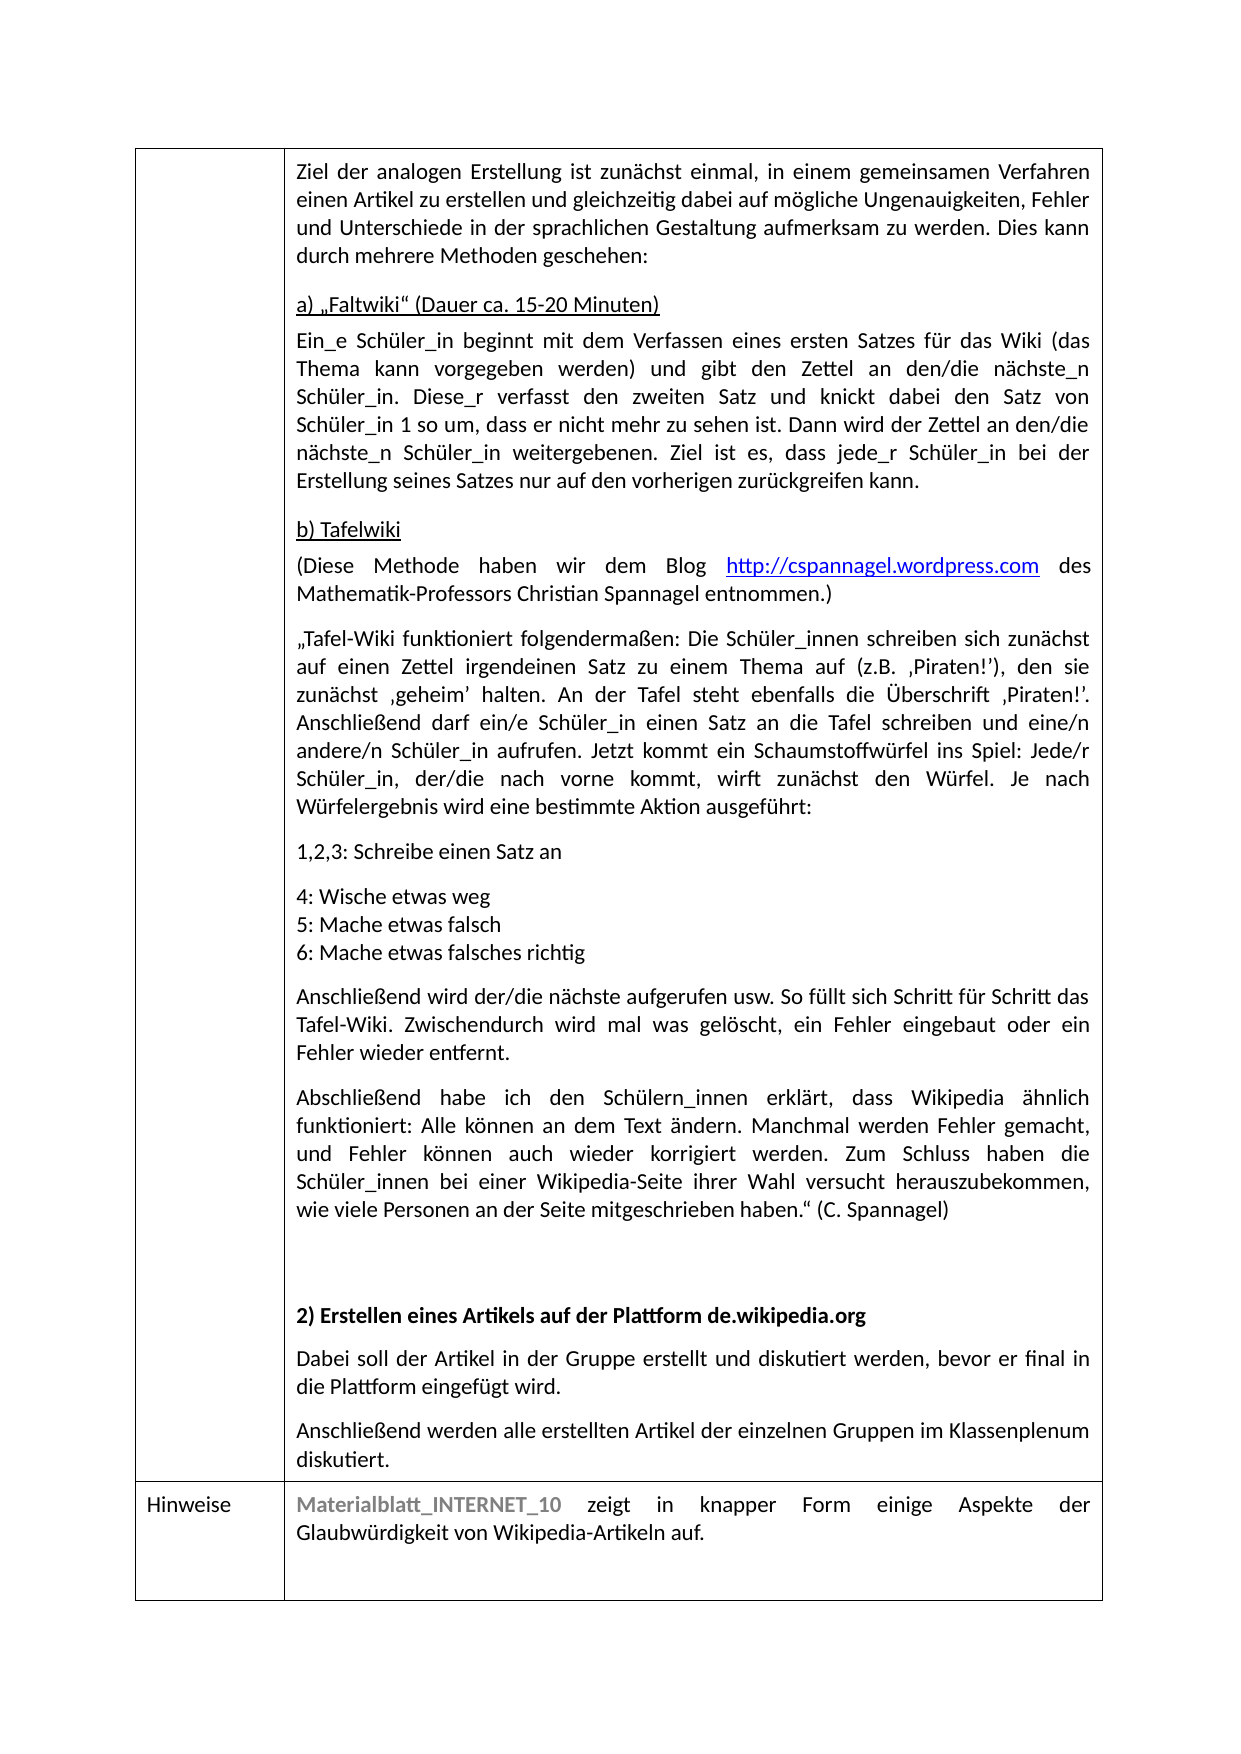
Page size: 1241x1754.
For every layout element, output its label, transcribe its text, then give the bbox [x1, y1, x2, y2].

table_cell [136, 149, 284, 1481]
table_cell Hinweise [136, 1482, 284, 1599]
table_cell Materialblatt_INTERNET_10 zeigt in knapper Form einige Aspekte der Glaubwürdigkeit von Wikipedia-Artikeln auf. [285, 1482, 1102, 1599]
table_cell Ziel der analogen Erstellung ist zunächst einmal, in einem gemeinsamen Verfahren einen Artikel zu erstellen und gleichzeitig dabei auf mögliche Ungenauigkeiten, Fehler und Unterschiede in der sprachlichen Gestaltung aufmerksam zu werden. Dies kann durch mehrere Methoden geschehen: a) „Faltwiki“ (Dauer ca. 15-20 Minuten) Ein_e Schüler_in beginnt mit dem Verfassen eines ersten Satzes für das Wiki (das Thema kann vorgegeben werden) und gibt den Zettel an den/die nächste_n Schüler_in. Diese_r verfasst den zweiten Satz und knickt dabei den Satz von Schüler_in 1 so um, dass er nicht mehr zu sehen ist. Dann wird der Zettel an den/die nächste_n Schüler_in weitergebenen. Ziel ist es, dass jede_r Schüler_in bei der Erstellung seines Satzes nur auf den vorherigen zurückgreifen kann. b) Tafelwiki (Diese Methode haben wir dem Blog http://cspannagel.wordpress.com des Mathematik-Professors Christian Spannagel entnommen.) „Tafel-Wiki funktioniert folgendermaßen: Die Schüler_innen schreiben sich zunächst auf einen Zettel irgendeinen Satz zu einem Thema auf (z.B. ‚Piraten!’), den sie zunächst ‚geheim’ halten. An der Tafel steht ebenfalls die Überschrift ‚Piraten!’. Anschließend darf ein/e Schüler_in einen Satz an die Tafel schreiben und eine/n andere/n Schüler_in aufrufen. Jetzt kommt ein Schaumstoffwürfel ins Spiel: Jede/r Schüler_in, der/die nach vorne kommt, wirft zunächst den Würfel. Je nach Würfelergebnis wird eine bestimmte Aktion ausgeführt: 1,2,3: Schreibe einen Satz an 4: Wische etwas weg 5: Mache etwas falsch 6: Mache etwas falsches richtig Anschließend wird der/die nächste aufgerufen usw. So füllt sich Schritt für Schritt das Tafel-Wiki. Zwischendurch wird mal was gelöscht, ein Fehler eingebaut oder ein Fehler wieder entfernt. Abschließend habe ich den Schülern_innen erklärt, dass Wikipedia ähnlich funktioniert: Alle können an dem Text ändern. Manchmal werden Fehler gemacht, und Fehler können auch wieder korrigiert werden. Zum Schluss haben die Schüler_innen bei einer Wikipedia-Seite ihrer Wahl versucht herauszubekommen, wie viele Personen an der Seite mitgeschrieben haben.“ (C. Spannagel) 2) Erstellen eines Artikels auf der Plattform de.wikipedia.org Dabei soll der Artikel in der Gruppe erstellt und diskutiert werden, bevor er final in die Plattform eingefügt wird. Anschließend werden alle erstellten Artikel der einzelnen Gruppen im Klassenplenum diskutiert. [285, 149, 1102, 1481]
